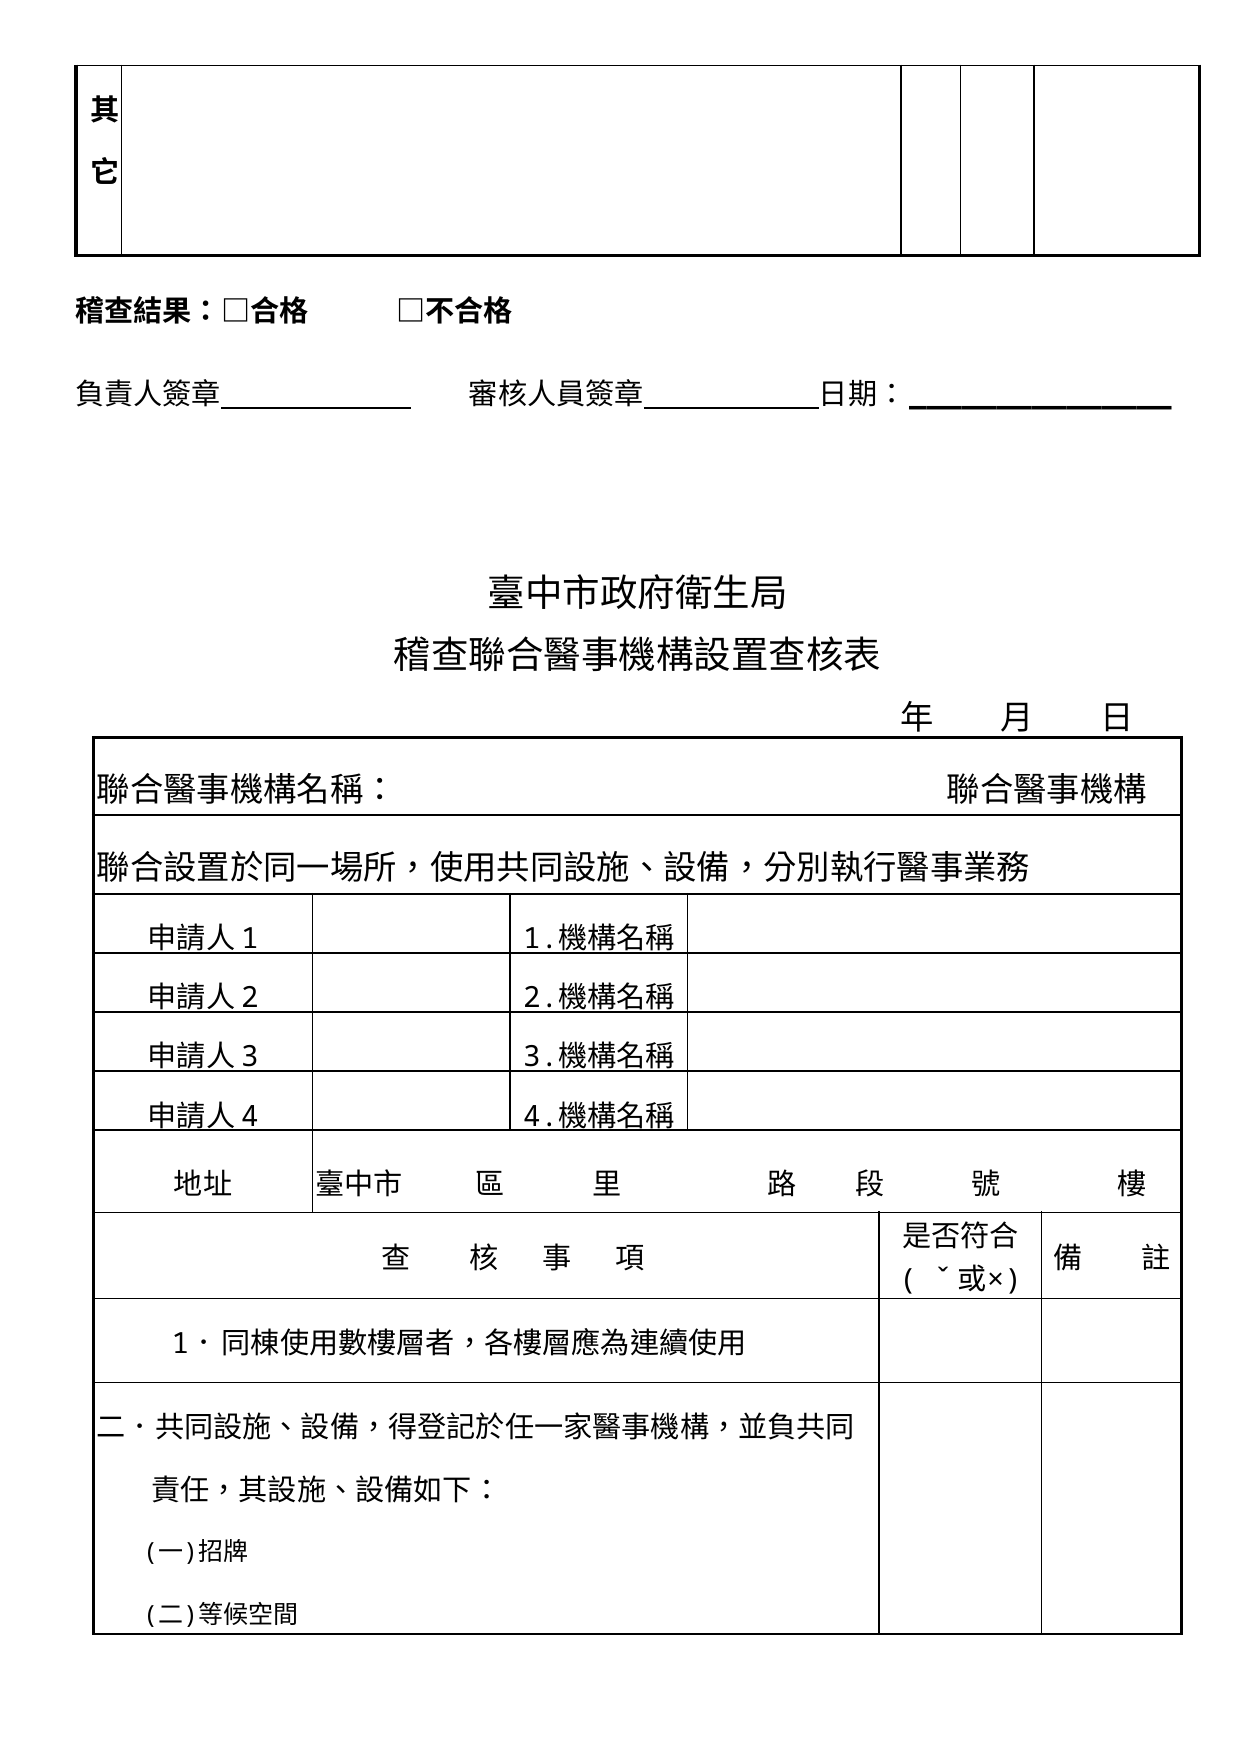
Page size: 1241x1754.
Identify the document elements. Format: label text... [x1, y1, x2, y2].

table_cell [688, 1072, 1180, 1129]
table_cell [313, 895, 509, 952]
table_cell [688, 895, 1180, 952]
table_cell [688, 954, 1180, 1011]
table_cell [688, 1013, 1180, 1070]
table_cell [313, 1013, 509, 1070]
table_cell [961, 66, 1033, 253]
table_cell 3.機構名稱 [511, 1013, 687, 1070]
table_cell 申請人1 [95, 895, 312, 952]
text 臺中市政府衛生局 [75, 548, 1200, 611]
text 稽查聯合醫事機構設置查核表 [75, 611, 1200, 673]
table_cell 1.機構名稱 [511, 895, 687, 952]
text 稽查結果：□合格 □不合格 [75, 267, 1200, 329]
table_cell [880, 1299, 1041, 1381]
table_cell [1042, 1299, 1180, 1381]
table_cell [313, 1072, 509, 1129]
table_cell 其它 [78, 66, 121, 253]
table_cell 申請人3 [95, 1013, 312, 1070]
table_cell [1035, 66, 1198, 253]
table_cell [313, 954, 509, 1011]
table_cell [902, 66, 960, 253]
table_header 聯合醫事機構名稱： 聯合醫事機構 [95, 739, 1180, 814]
table_cell 同棟使用數樓層者，各樓層應為連續使用 [95, 1299, 878, 1381]
table_cell 2.機構名稱 [511, 954, 687, 1011]
table_cell [1042, 1383, 1180, 1633]
text 負責人簽章 審核人員簽章 日期：_______________ [75, 350, 1200, 413]
text 年 月 日 [75, 673, 1200, 736]
table_cell 備 註 [1042, 1213, 1180, 1298]
table_cell 地址 [95, 1131, 312, 1211]
table_cell 4.機構名稱 [511, 1072, 687, 1129]
table_cell 申請人2 [95, 954, 312, 1011]
table_cell [880, 1383, 1041, 1633]
table_cell 查 核 事 項 [95, 1213, 878, 1298]
table_cell 是否符合 ( ˇ或×) [880, 1213, 1041, 1298]
table_cell [122, 66, 900, 253]
table_cell 二．共同設施、設備，得登記於任一家醫事機構，並負共同責任，其設施、設備如下： (一)招牌 (二)等候空間 [95, 1383, 878, 1633]
table_cell 聯合設置於同一場所，使用共同設施、設備，分別執行醫事業務 [95, 816, 1180, 893]
table_cell 申請人4 [95, 1072, 312, 1129]
table_cell 臺中市 區 里 路 段 號 樓 [313, 1131, 1180, 1211]
